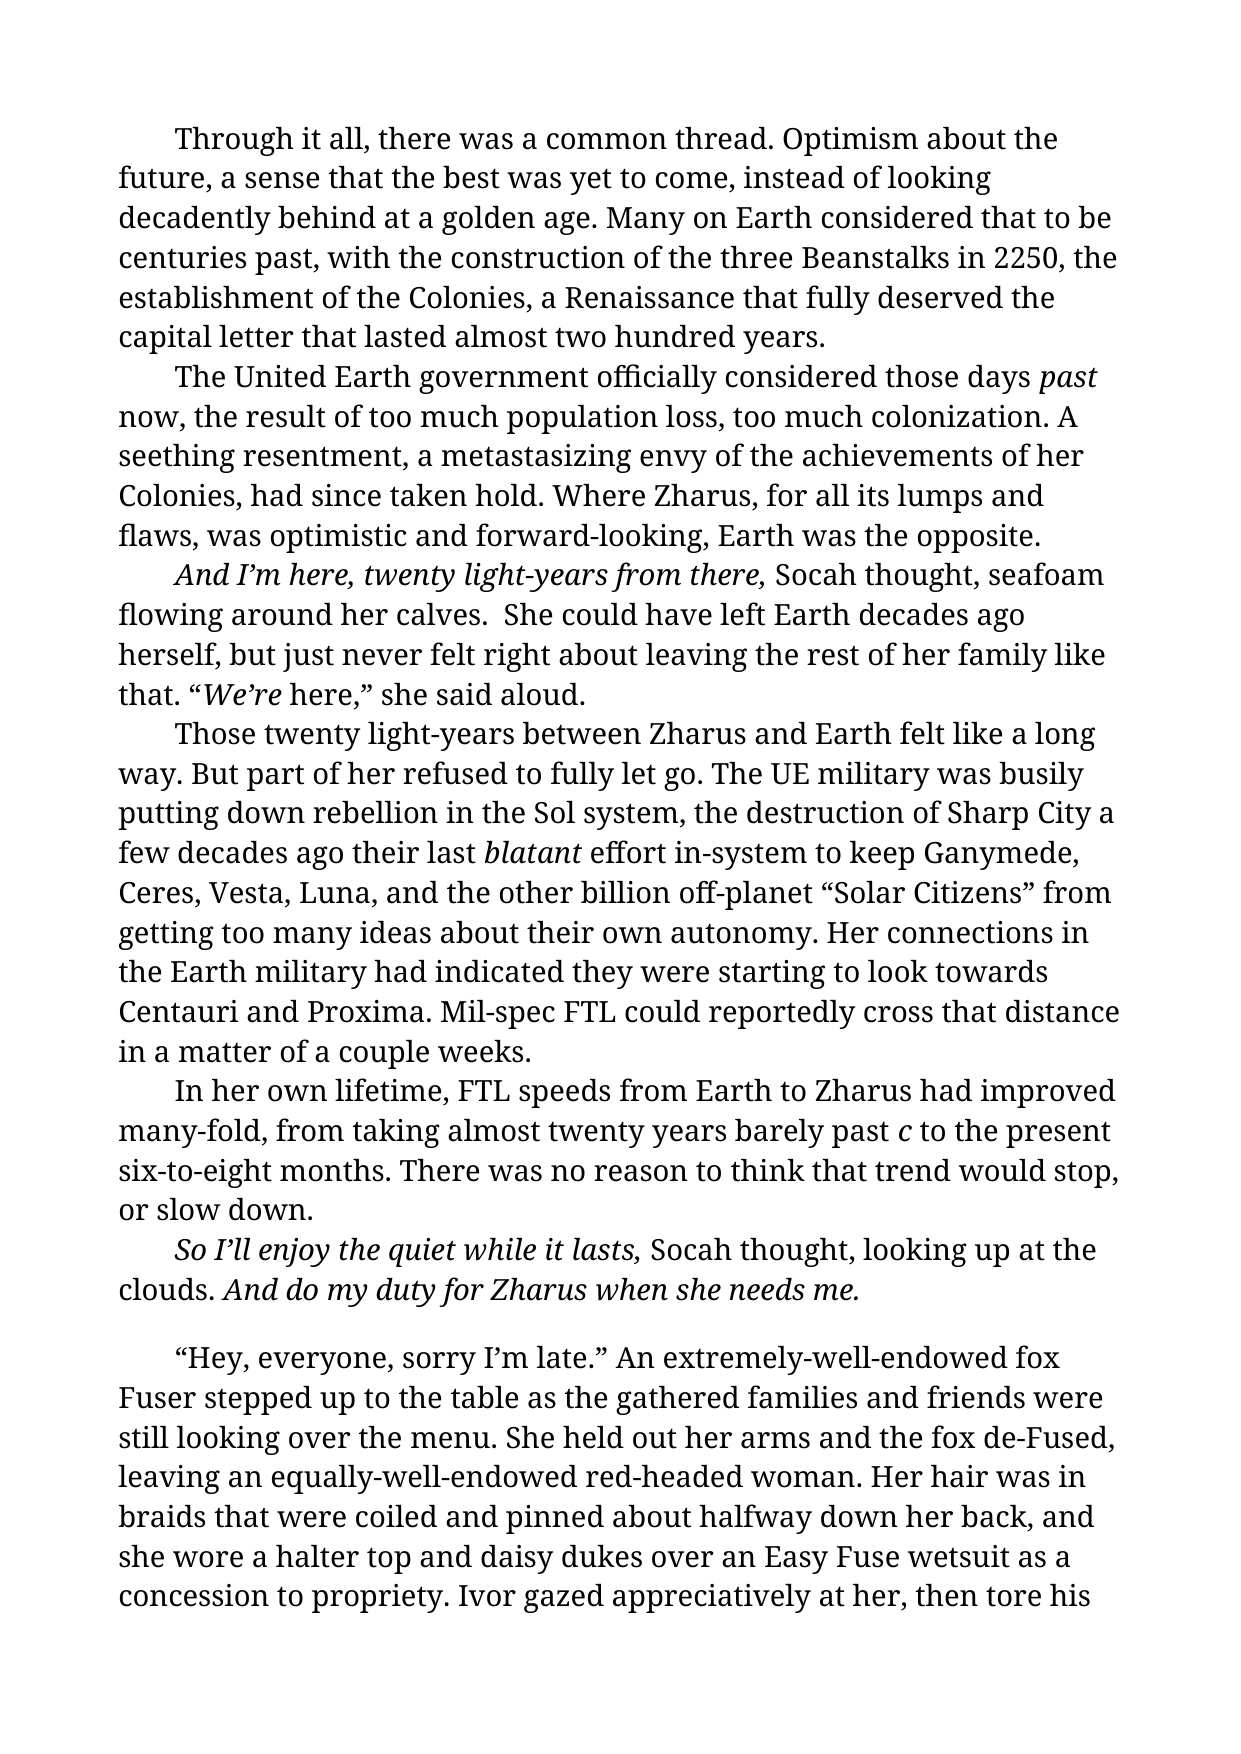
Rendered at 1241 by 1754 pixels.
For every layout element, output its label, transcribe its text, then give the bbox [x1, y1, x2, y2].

text Through it all, there was a common thread. Optimism about the future, a sense that the best was yet to come, instead of looking decadently behind at a golden age. Many on Earth considered that to be centuries past, with the construction of the three Beanstalks in 2250, the establishment of the Colonies, a Renaissance that fully deserved the capital letter that lasted almost two hundred years. [118, 118, 1122, 356]
text And I’m here, twenty light-years from there, Socah thought, seafoam flowing around her calves. She could have left Earth decades ago herself, but just never felt right about leaving the rest of her family like that. “We’re here,” she said aloud. [118, 555, 1122, 713]
text So I’ll enjoy the quiet while it lasts, Socah thought, looking up at the clouds. And do my duty for Zharus when she needs me. [118, 1229, 1122, 1309]
text The United Earth government officially considered those days past now, the result of too much population loss, too much colonization. A seething resentment, a metastasizing envy of the achievements of her Colonies, had since taken hold. Where Zharus, for all its lumps and flaws, was optimistic and forward-looking, Earth was the opposite. [118, 356, 1122, 555]
text “Hey, everyone, sorry I’m late.” An extremely-well-endowed fox Fuser stepped up to the table as the gathered families and friends were still looking over the menu. She held out her arms and the fox de-Fused, leaving an equally-well-endowed red-headed woman. Her hair was in braids that were coiled and pinned about halfway down her back, and she wore a halter top and daisy dukes over an Easy Fuse wetsuit as a concession to propriety. Ivor gazed appreciatively at her, then tore his [118, 1337, 1122, 1615]
text In her own lifetime, FTL speeds from Earth to Zharus had improved many-fold, from taking almost twenty years barely past c to the present six-to-eight months. There was no reason to think that trend would stop, or slow down. [118, 1071, 1122, 1229]
text Those twenty light-years between Zharus and Earth felt like a long way. But part of her refused to fully let go. The UE military was busily putting down rebellion in the Sol system, the destruction of Sharp City a few decades ago their last blatant effort in-system to keep Ganymede, Ceres, Vesta, Luna, and the other billion off-planet “Solar Citizens” from getting too many ideas about their own autonomy. Her connections in the Earth military had indicated they were starting to look towards Centauri and Proxima. Mil-spec FTL could reportedly cross that distance in a matter of a couple weeks. [118, 713, 1122, 1071]
